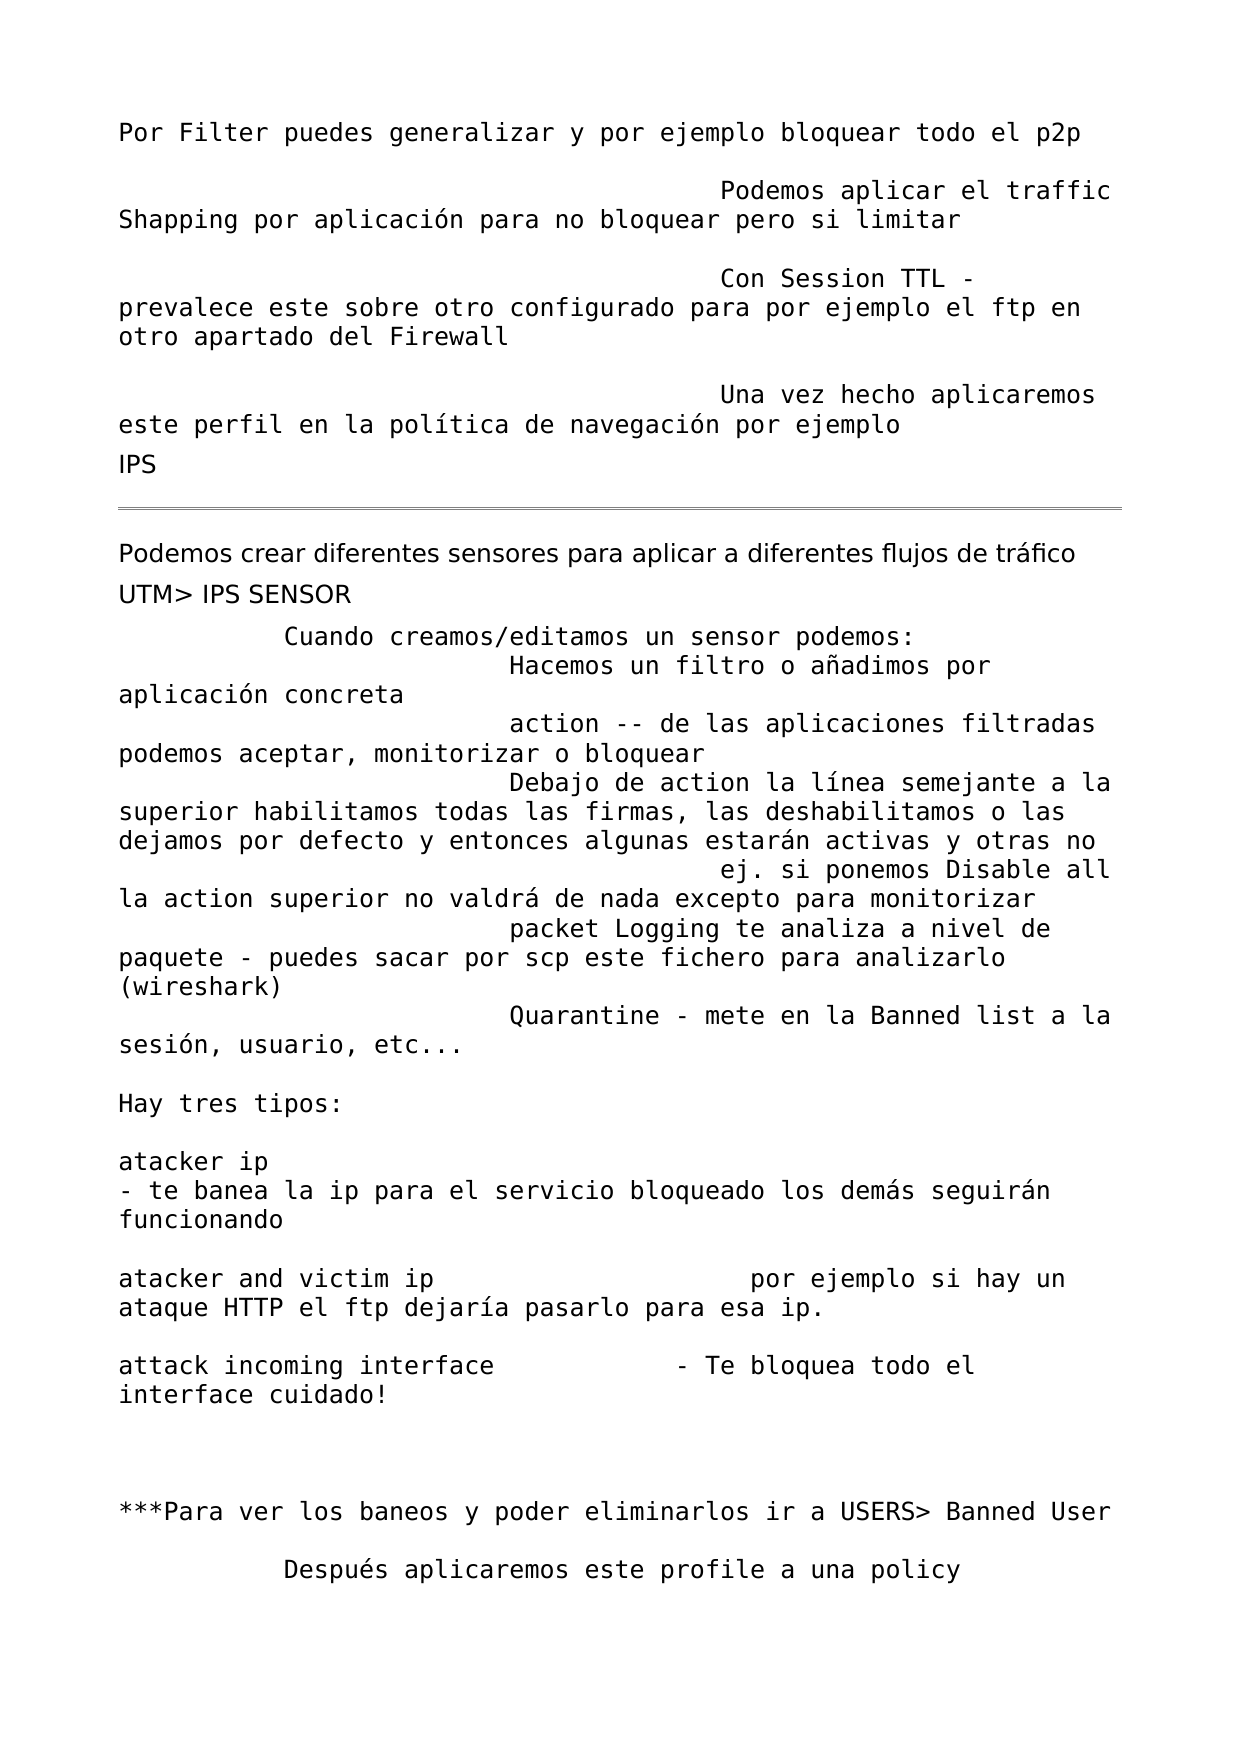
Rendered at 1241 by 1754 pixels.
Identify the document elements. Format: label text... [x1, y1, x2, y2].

text Podemos crear diferentes sensores para aplicar a diferentes flujos de tráfico [118, 539, 1122, 568]
text Por Filter puedes generalizar y por ejemplo bloquear todo el p2p Podemos aplicar el traffic Shapping por aplicación para no bloquear pero si limitar Con Session TTL - prevalece este sobre otro configurado para por ejemplo el ftp en otro apartado del Firewall Una vez hecho aplicaremos este perfil en la política de navegación por ejemplo [118, 118, 1122, 439]
text IPS [118, 451, 1122, 480]
text UTM> IPS SENSOR [118, 580, 1122, 609]
text Cuando creamos/editamos un sensor podemos: Hacemos un filtro o añadimos por aplicación concreta action -- de las aplicaciones filtradas podemos aceptar, monitorizar o bloquear Debajo de action la línea semejante a la superior habilitamos todas las firmas, las deshabilitamos o las dejamos por defecto y entonces algunas estarán activas y otras no ej. si ponemos Disable all la action superior no valdrá de nada excepto para monitorizar packet Logging te analiza a nivel de paquete - puedes sacar por scp este fichero para analizarlo (wireshark) Quarantine - mete en la Banned list a la sesión, usuario, etc... Hay tres tipos: atacker ip - te banea la ip para el servicio bloqueado los demás seguirán funcionando atacker and victim ip por ejemplo si hay un ataque HTTP el ftp dejaría pasarlo para esa ip. attack incoming interface - Te bloquea todo el interface cuidado! ***Para ver los baneos y poder eliminarlos ir a USERS> Banned User Después aplicaremos este profile a una policy [118, 622, 1122, 1614]
